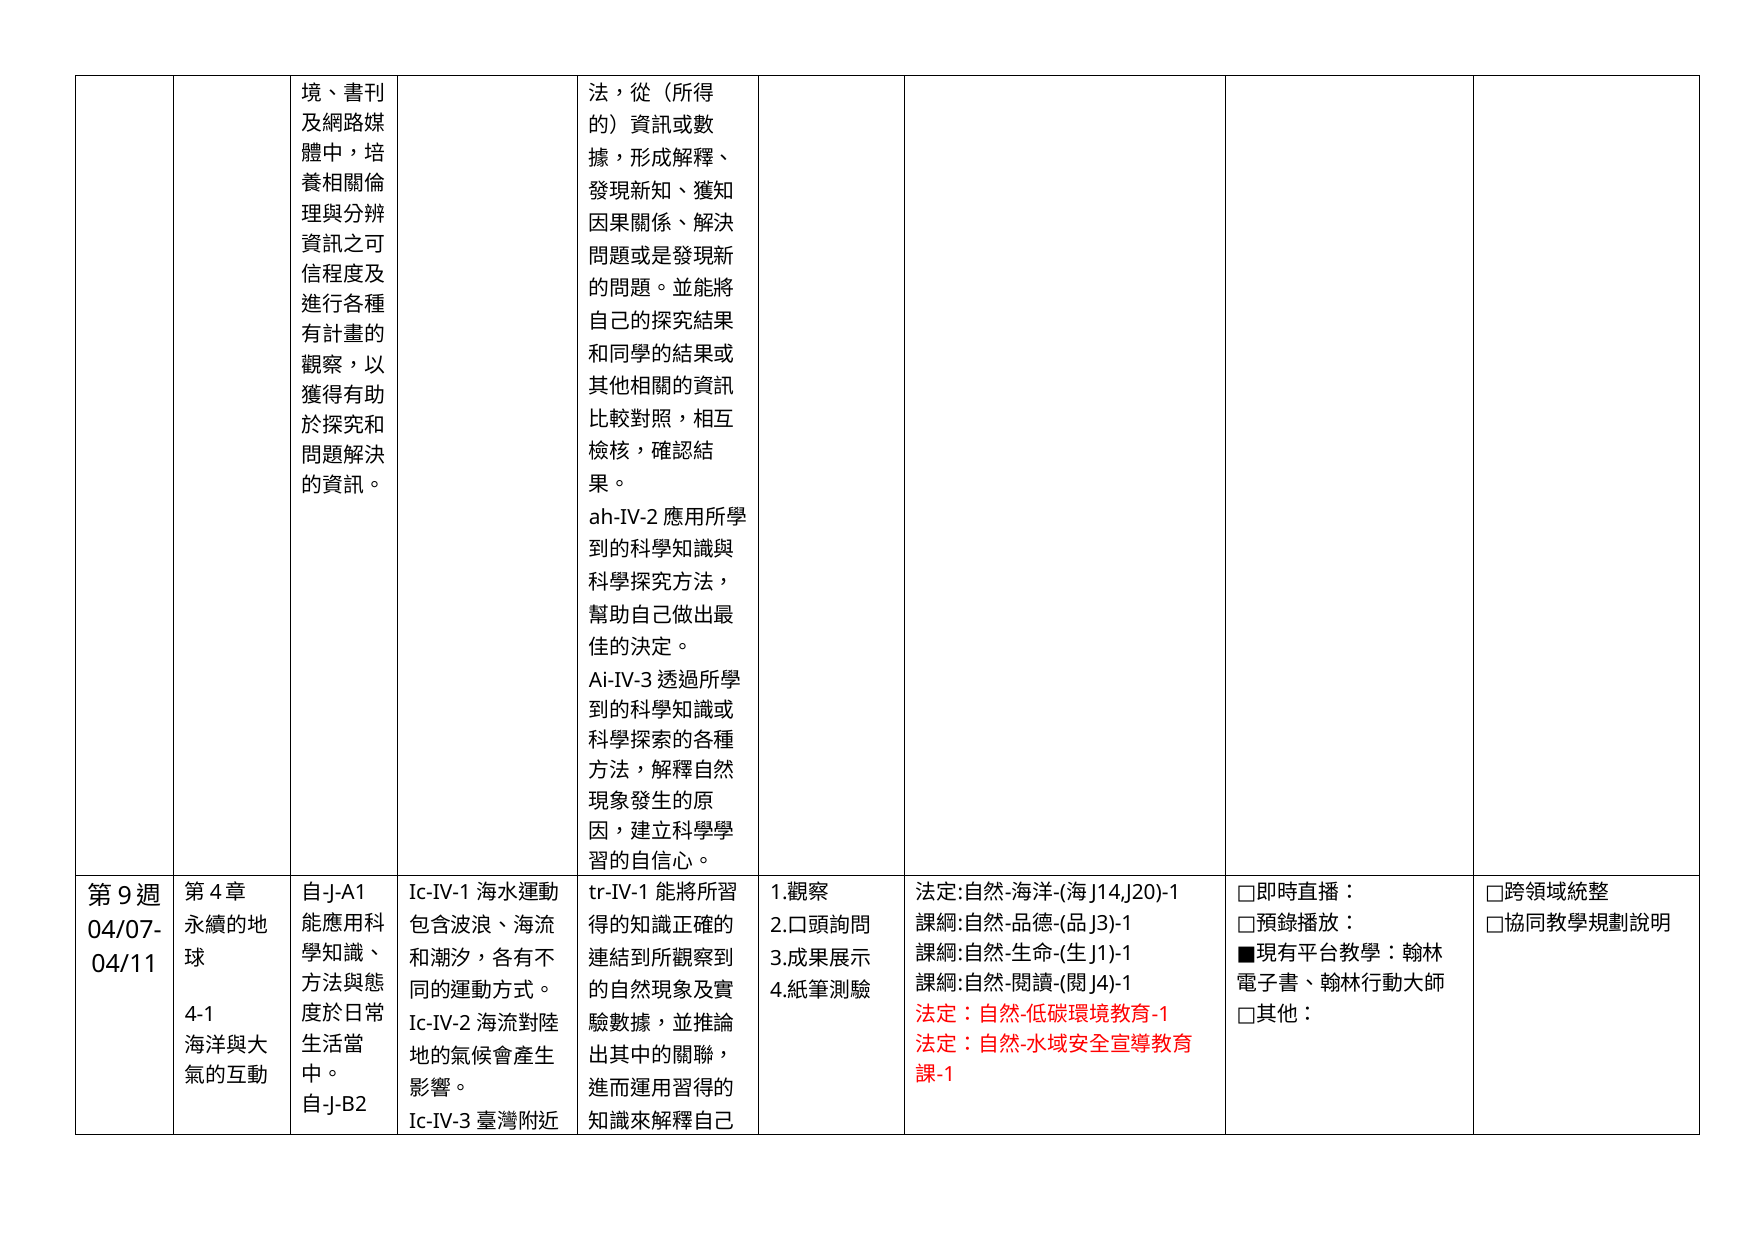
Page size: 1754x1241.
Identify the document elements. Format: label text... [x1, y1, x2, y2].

table_cell tr-IV-1 能將所習得的知識正確的連結到所觀察到的自然現象及實驗數據，並推論出其中的關聯，進而運用習得的知識來解釋自己 [578, 876, 758, 1134]
table_cell [1226, 76, 1473, 874]
table_cell [759, 76, 904, 874]
table_cell Ic-IV-1 海水運動包含波浪、海流和潮汐，各有不同的運動方式。 Ic-IV-2 海流對陸地的氣候會產生影響。 Ic-IV-3 臺灣附近 [398, 876, 577, 1134]
table_cell 境、書刊及網路媒體中，培養相關倫理與分辨資訊之可信程度及進行各種有計畫的觀察，以獲得有助於探究和問題解決的資訊。 [291, 76, 397, 874]
table_cell 法，從（所得的）資訊或數據，形成解釋、發現新知、獲知因果關係、解決問題或是發現新的問題。並能將自己的探究結果和同學的結果或其他相關的資訊比較對照，相互檢核，確認結果。 ah-IV-2 應用所學到的科學知識與科學探究方法，幫助自己做出最佳的決定。 Ai-IV-3 透過所學到的科學知識或科學探索的各種方法，解釋自然現象發生的原因，建立科學學習的自信心。 [578, 76, 758, 874]
table_cell 法定:自然-海洋-(海J14,J20)-1 課綱:自然-品德-(品J3)-1 課綱:自然-生命-(生J1)-1 課綱:自然-閱讀-(閱J4)-1 法定：自然-低碳環境教育-1 法定：自然-水域安全宣導教育課-1 [905, 876, 1225, 1134]
table_cell □跨領域統整 □協同教學規劃說明 [1474, 876, 1699, 1134]
table_cell [398, 76, 577, 874]
table_cell [174, 76, 290, 874]
table_cell 1.觀察 2.口頭詢問 3.成果展示 4.紙筆測驗 [759, 876, 904, 1134]
table_cell 第9週 04/07-04/11 [76, 876, 173, 1134]
table_cell [1474, 76, 1699, 874]
table_cell [905, 76, 1225, 874]
table_cell [76, 76, 173, 874]
table_cell 第4章 永續的地球 4-1 海洋與大氣的互動 [174, 876, 290, 1134]
table_cell □即時直播： □預錄播放： ■現有平台教學：翰林電子書、翰林行動大師 □其他： [1226, 876, 1473, 1134]
table_cell 自-J-A1 能應用科學知識、方法與態度於日常生活當中。 自-J-B2 [291, 876, 397, 1134]
